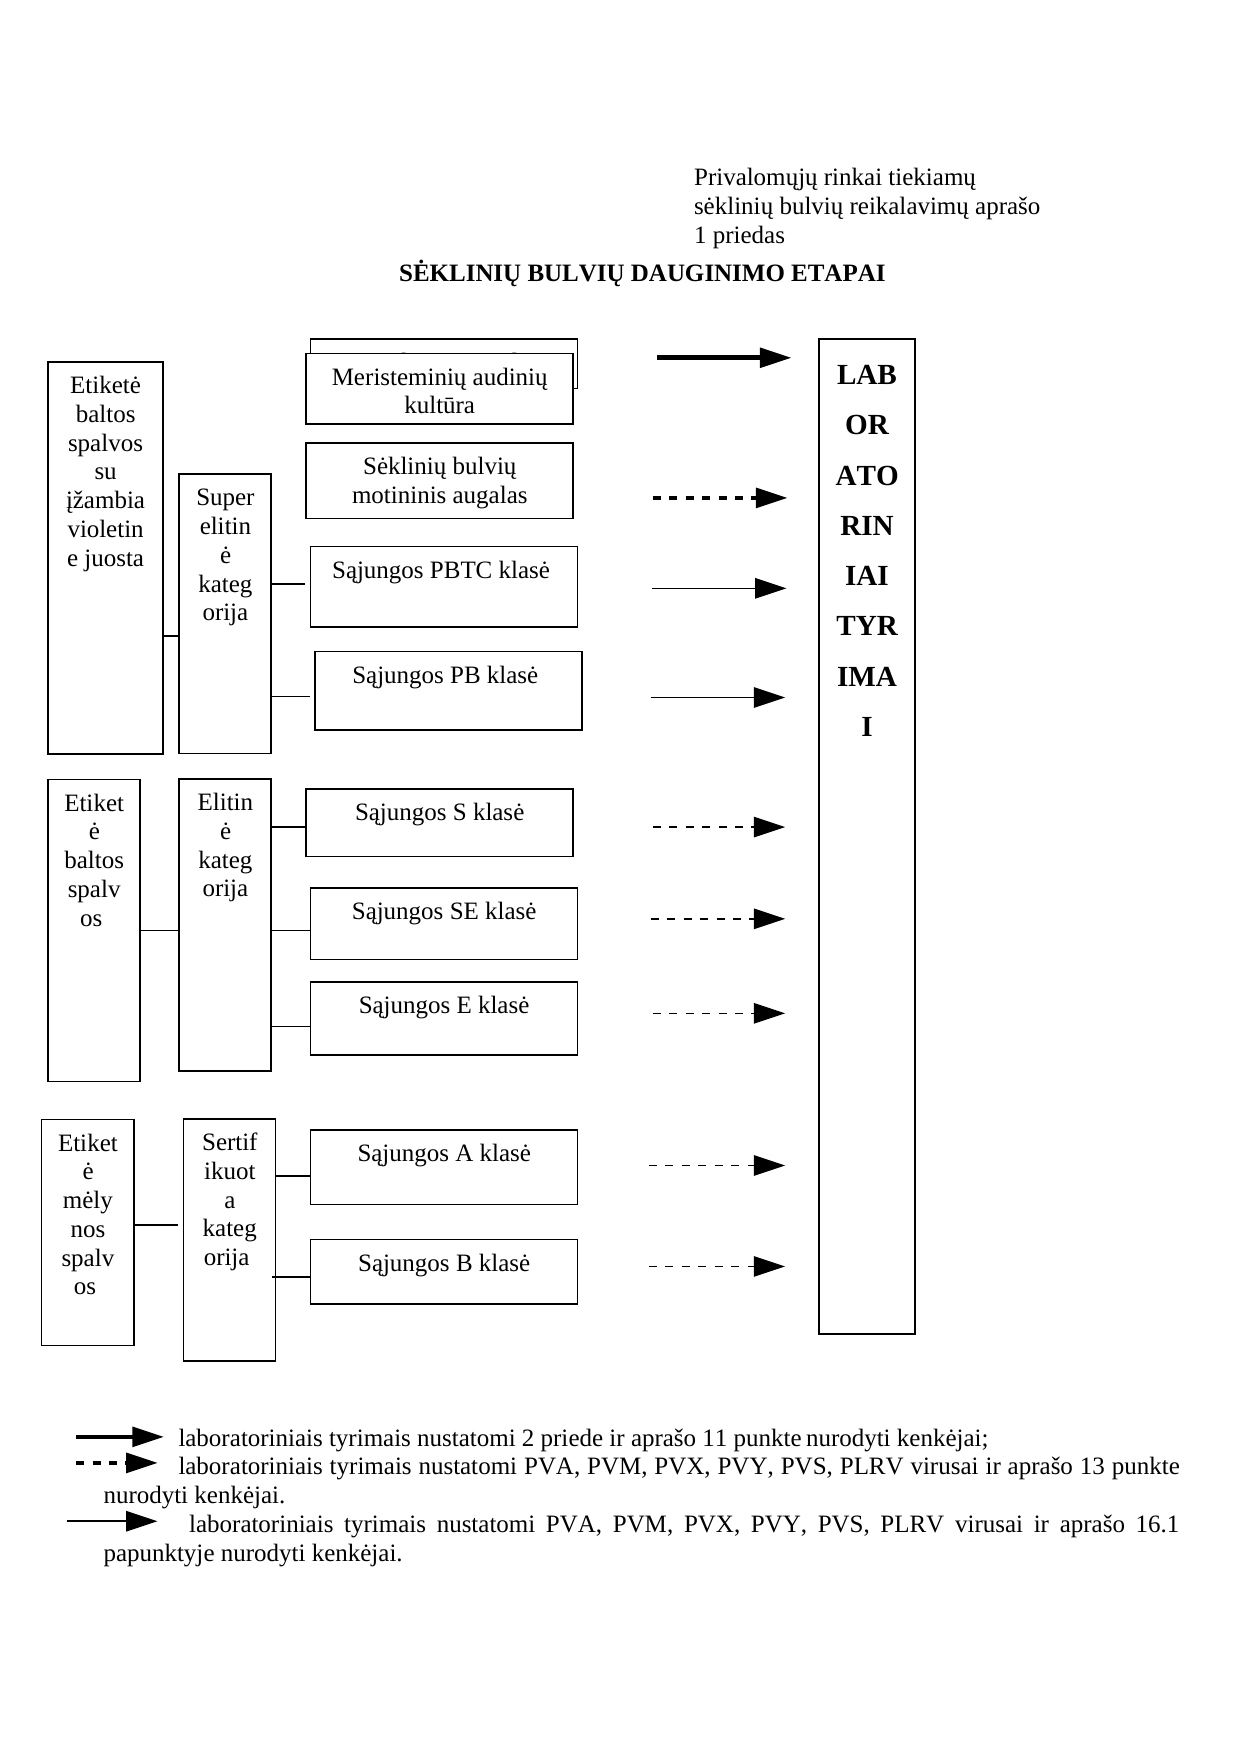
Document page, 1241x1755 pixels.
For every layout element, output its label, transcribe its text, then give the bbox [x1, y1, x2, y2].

text Laboratoriniai tyrimai [835, 357, 899, 743]
text sėklinių bulvių reikalavimų aprašo [103, 191, 1181, 220]
text Sėklinių bulvių motininis augalas [322, 451, 557, 509]
text laboratoriniais tyrimais nustatomi PVA, PVM, PVX, PVY, PVS, PLRV virusai ir aprašo 16.1 papunktyje nurodyti kenkėjai. [103, 1509, 1181, 1566]
text Superelitinė kategorija [195, 482, 256, 626]
text laboratoriniais tyrimais nustatomi 2 priede ir aprašo 11 punkte nurodyti kenkėjai; [103, 1423, 1181, 1451]
text SĖKLINIŲ BULVIŲ DAUGINIMO ETAPAI [103, 258, 1181, 287]
text Sertifikuota kategorija [199, 1127, 260, 1271]
text laboratoriniais tyrimais nustatomi PVA, PVM, PVX, PVY, PVS, PLRV virusai ir aprašo 13 punkte nurodyti kenkėjai. [103, 1451, 1181, 1509]
text [311, 340, 577, 388]
text 1 priedas [103, 220, 1181, 249]
text Sąjungos E klasė [326, 990, 562, 1019]
text Sąjungos PBTC klasė [326, 555, 562, 583]
text Sąjungos B klasė [326, 1248, 562, 1277]
text [820, 340, 914, 1333]
text Sąjungos S klasė [322, 797, 557, 826]
text Sąjungos A klasė [326, 1138, 562, 1167]
text Sąjungos PB klasė [331, 660, 566, 689]
text Etiketė baltos spalvos su įžambia violetine juosta [64, 370, 147, 571]
text Meristeminių audinių kultūra [322, 362, 557, 416]
text Atrinktasis augalas [326, 347, 562, 353]
text Elitinė kategorija [195, 787, 256, 902]
text Etiketė mėlynos spalvos [57, 1128, 118, 1300]
text Privalomųjų rinkai tiekiamų [103, 162, 1181, 191]
text Etiketė baltos spalvos [64, 788, 124, 931]
text Sąjungos SE klasė [326, 896, 562, 925]
